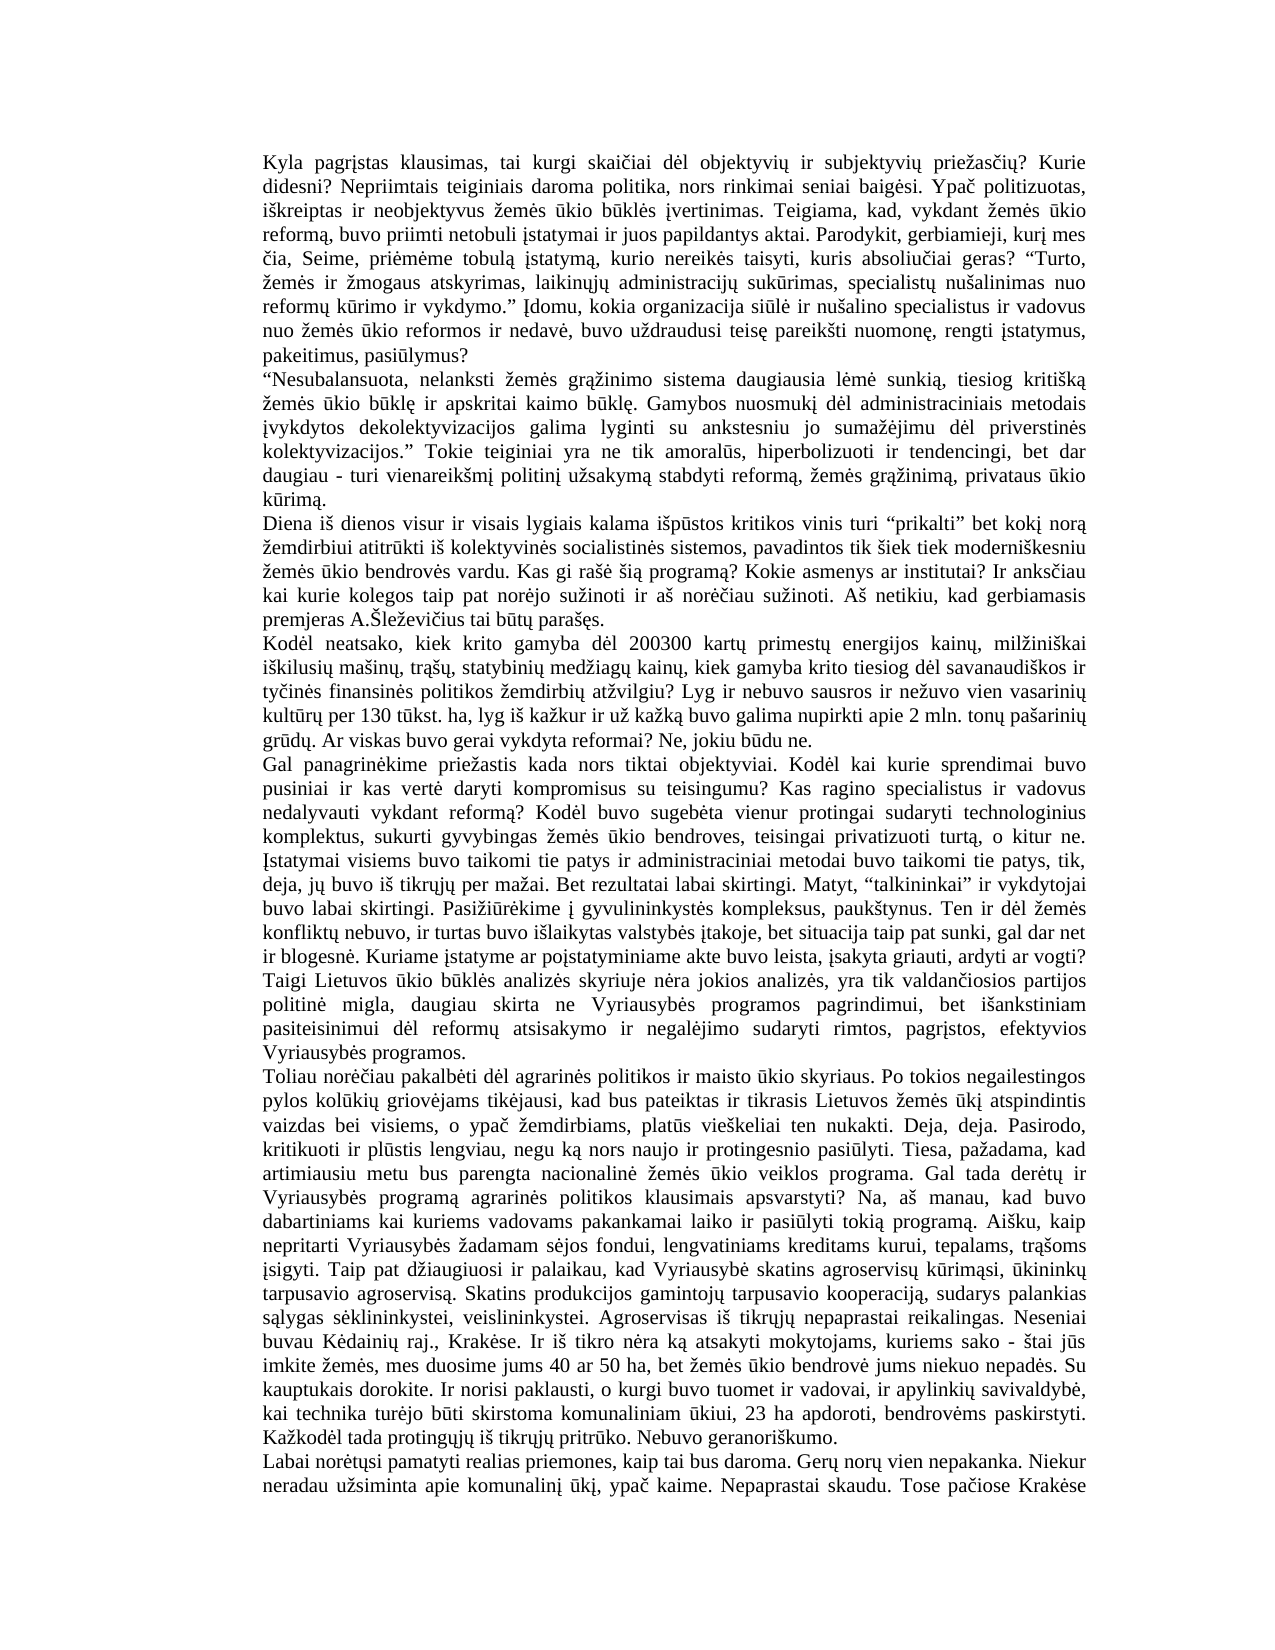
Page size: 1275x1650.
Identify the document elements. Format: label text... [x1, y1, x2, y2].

text Toliau norėčiau pakalbėti dėl agrarinės politikos ir maisto ūkio skyriaus. Po tokios negailestingos pylos kolūkių griovėjams tikėjausi, kad bus pateiktas ir tikrasis Lietuvos žemės ūkį atspindintis vaizdas bei visiems, o ypač žemdirbiams, platūs vieškeliai ten nukakti. Deja, deja. Pasirodo, kritikuoti ir plūstis lengviau, negu ką nors naujo ir protingesnio pasiūlyti. Tiesa, pažadama, kad artimiausiu metu bus parengta nacionalinė žemės ūkio veiklos programa. Gal tada derėtų ir Vyriausybės programą agrarinės politikos klausimais apsvarstyti? Na, aš manau, kad buvo dabartiniams kai kuriems vadovams pakankamai laiko ir pasiūlyti tokią programą. Aišku, kaip nepritarti Vyriausybės žadamam sėjos fondui, lengvatiniams kreditams kurui, tepalams, trąšoms įsigyti. Taip pat džiaugiuosi ir palaikau, kad Vyriausybė skatins agroservisų kūrimąsi, ūkininkų tarpusavio agroservisą. Skatins produkcijos gamintojų tarpusavio kooperaciją, sudarys palankias sąlygas sėklininkystei, veislininkystei. Agroservisas iš tikrųjų nepaprastai reikalingas. Neseniai buvau Kėdainių raj., Krakėse. Ir iš tikro nėra ką atsakyti mokytojams, kuriems sako - štai jūs imkite žemės, mes duosime jums 40 ar 50 ha, bet žemės ūkio bendrovė jums niekuo nepadės. Su kauptukais dorokite. Ir norisi paklausti, o kurgi buvo tuomet ir vadovai, ir apylinkių savivaldybė, kai technika turėjo būti skirstoma komunaliniam ūkiui, 23 ha apdoroti, bendrovėms paskirstyti. Kažkodėl tada protingųjų iš tikrųjų pritrūko. Nebuvo geranoriškumo. [262, 1064, 1087, 1449]
text Gal panagrinėkime priežastis kada nors tiktai objektyviai. Kodėl kai kurie sprendimai buvo pusiniai ir kas vertė daryti kompromisus su teisingumu? Kas ragino specialistus ir vadovus nedalyvauti vykdant reformą? Kodėl buvo sugebėta vienur protingai sudaryti technologinius komplektus, sukurti gyvybingas žemės ūkio bendroves, teisingai privatizuoti turtą, o kitur ne. Įstatymai visiems buvo taikomi tie patys ir administraciniai metodai buvo taikomi tie patys, tik, deja, jų buvo iš tikrųjų per mažai. Bet rezultatai labai skirtingi. Matyt, “talkininkai” ir vykdytojai buvo labai skirtingi. Pasižiūrėkime į gyvulininkystės kompleksus, paukštynus. Ten ir dėl žemės konfliktų nebuvo, ir turtas buvo išlaikytas valstybės įtakoje, bet situacija taip pat sunki, gal dar net ir blogesnė. Kuriame įstatyme ar poįstatyminiame akte buvo leista, įsakyta griauti, ardyti ar vogti? Taigi Lietuvos ūkio būklės analizės skyriuje nėra jokios analizės, yra tik valdančiosios partijos politinė migla, daugiau skirta ne Vyriausybės programos pagrindimui, bet išankstiniam pasiteisinimui dėl reformų atsisakymo ir negalėjimo sudaryti rimtos, pagrįstos, efektyvios Vyriausybės programos. [262, 752, 1087, 1064]
text “Nesubalansuota, nelanksti žemės grąžinimo sistema daugiausia lėmė sunkią, tiesiog kritišką žemės ūkio būklę ir apskritai kaimo būklę. Gamybos nuosmukį dėl administraciniais metodais įvykdytos dekolektyvizacijos galima lyginti su ankstesniu jo sumažėjimu dėl priverstinės kolektyvizacijos.” Tokie teiginiai yra ne tik amoralūs, hiperbolizuoti ir tendencingi, bet dar daugiau - turi vienareikšmį politinį užsakymą stabdyti reformą, žemės grąžinimą, privataus ūkio kūrimą. [262, 367, 1087, 511]
text Kyla pagrįstas klausimas, tai kurgi skaičiai dėl objektyvių ir subjektyvių priežasčių? Kurie didesni? Nepriimtais teiginiais daroma politika, nors rinkimai seniai baigėsi. Ypač politizuotas, iškreiptas ir neobjektyvus žemės ūkio būklės įvertinimas. Teigiama, kad, vykdant žemės ūkio reformą, buvo priimti netobuli įstatymai ir juos papildantys aktai. Parodykit, gerbiamieji, kurį mes čia, Seime, priėmėme tobulą įstatymą, kurio nereikės taisyti, kuris absoliučiai geras? “Turto, žemės ir žmogaus atskyrimas, laikinųjų administracijų sukūrimas, specialistų nušalinimas nuo reformų kūrimo ir vykdymo.” Įdomu, kokia organizacija siūlė ir nušalino specialistus ir vadovus nuo žemės ūkio reformos ir nedavė, buvo uždraudusi teisę pareikšti nuomonę, rengti įstatymus, pakeitimus, pasiūlymus? [262, 150, 1087, 367]
text Kodėl neatsako, kiek krito gamyba dėl 200300 kartų primestų energijos kainų, milžiniškai iškilusių mašinų, trąšų, statybinių medžiagų kainų, kiek gamyba krito tiesiog dėl savanaudiškos ir tyčinės finansinės politikos žemdirbių atžvilgiu? Lyg ir nebuvo sausros ir nežuvo vien vasarinių kultūrų per 130 tūkst. ha, lyg iš kažkur ir už kažką buvo galima nupirkti apie 2 mln. tonų pašarinių grūdų. Ar viskas buvo gerai vykdyta reformai? Ne, jokiu būdu ne. [262, 631, 1087, 752]
text Diena iš dienos visur ir visais lygiais kalama išpūstos kritikos vinis turi “prikalti” bet kokį norą žemdirbiui atitrūkti iš kolektyvinės socialistinės sistemos, pavadintos tik šiek tiek moderniškesniu žemės ūkio bendrovės vardu. Kas gi rašė šią programą? Kokie asmenys ar institutai? Ir anksčiau kai kurie kolegos taip pat norėjo sužinoti ir aš norėčiau sužinoti. Aš netikiu, kad gerbiamasis premjeras A.Šleževičius tai būtų parašęs. [262, 511, 1087, 631]
text Labai norėtųsi pamatyti realias priemones, kaip tai bus daroma. Gerų norų vien nepakanka. Niekur neradau užsiminta apie komunalinį ūkį, ypač kaime. Nepaprastai skaudu. Tose pačiose Krakėse [262, 1449, 1087, 1497]
